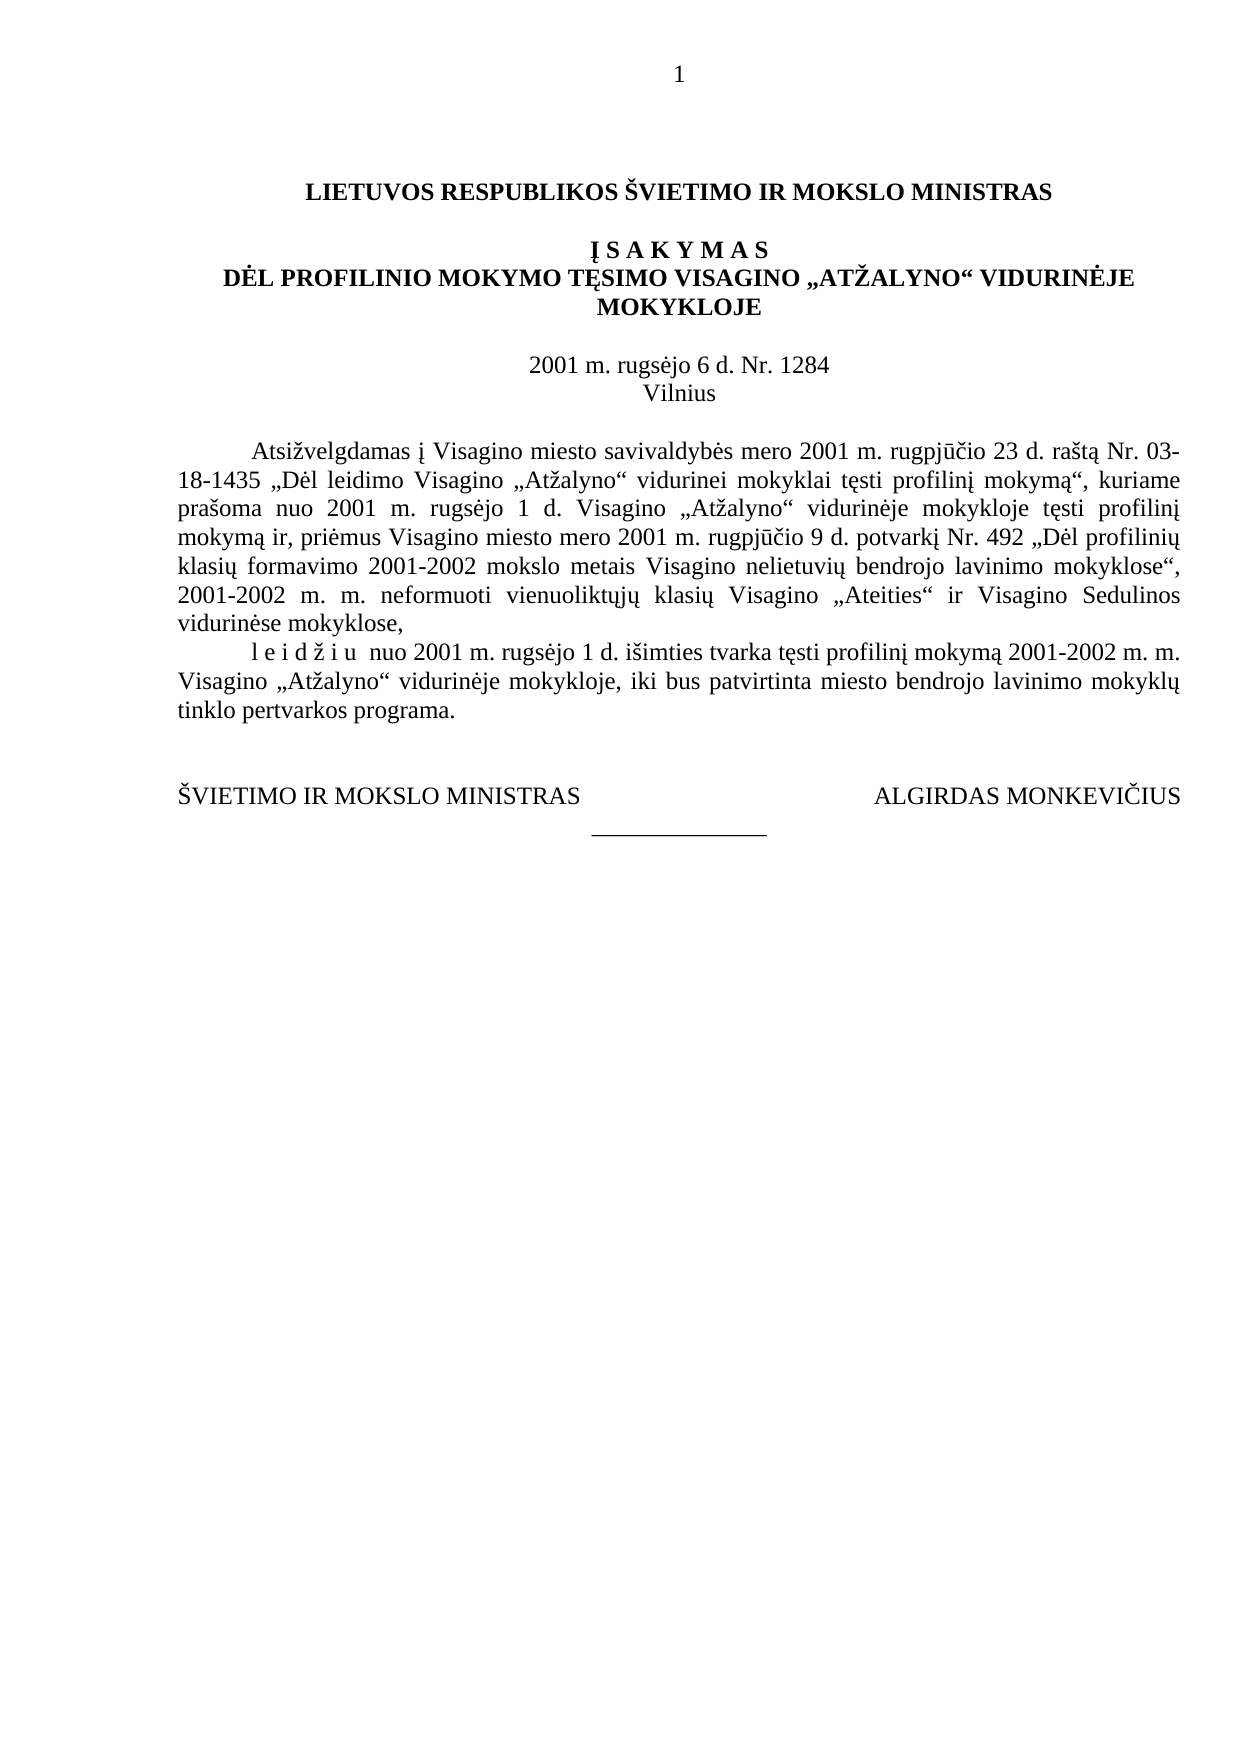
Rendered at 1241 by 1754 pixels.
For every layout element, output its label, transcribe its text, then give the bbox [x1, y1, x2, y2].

text ______________ [177, 810, 1181, 838]
text ŠVIETIMO IR MOKSLO MINISTRAS ALGIRDAS MONKEVIČIUS [177, 781, 1181, 810]
text LIETUVOS RESPUBLIKOS ŠVIETIMO IR MOKSLO MINISTRAS [177, 177, 1181, 206]
text Vilnius [177, 378, 1181, 407]
text leidžiu nuo 2001 m. rugsėjo 1 d. išimties tvarka tęsti profilinį mokymą 2001-2002 m. m. Visagino „Atžalyno“ vidurinėje mokykloje, iki bus patvirtinta miesto bendrojo lavinimo mokyklų tinklo pertvarkos programa. [177, 637, 1181, 723]
text 2001 m. rugsėjo 6 d. Nr. 1284 [177, 350, 1181, 378]
text Atsižvelgdamas į Visagino miesto savivaldybės mero 2001 m. rugpjūčio 23 d. raštą Nr. 03-18-1435 „Dėl leidimo Visagino „Atžalyno“ vidurinei mokyklai tęsti profilinį mokymą“, kuriame prašoma nuo 2001 m. rugsėjo 1 d. Visagino „Atžalyno“ vidurinėje mokykloje tęsti profilinį mokymą ir, priėmus Visagino miesto mero 2001 m. rugpjūčio 9 d. potvarkį Nr. 492 „Dėl profilinių klasių formavimo 2001-2002 mokslo metais Visagino nelietuvių bendrojo lavinimo mokyklose“, 2001-2002 m. m. neformuoti vienuoliktųjų klasių Visagino „Ateities“ ir Visagino Sedulinos vidurinėse mokyklose, [177, 436, 1181, 637]
text DĖL PROFILINIO MOKYMO TĘSIMO VISAGINO „ATŽALYNO“ VIDURINĖJE MOKYKLOJE [177, 263, 1181, 321]
text Į S A K Y M A S [177, 235, 1181, 263]
